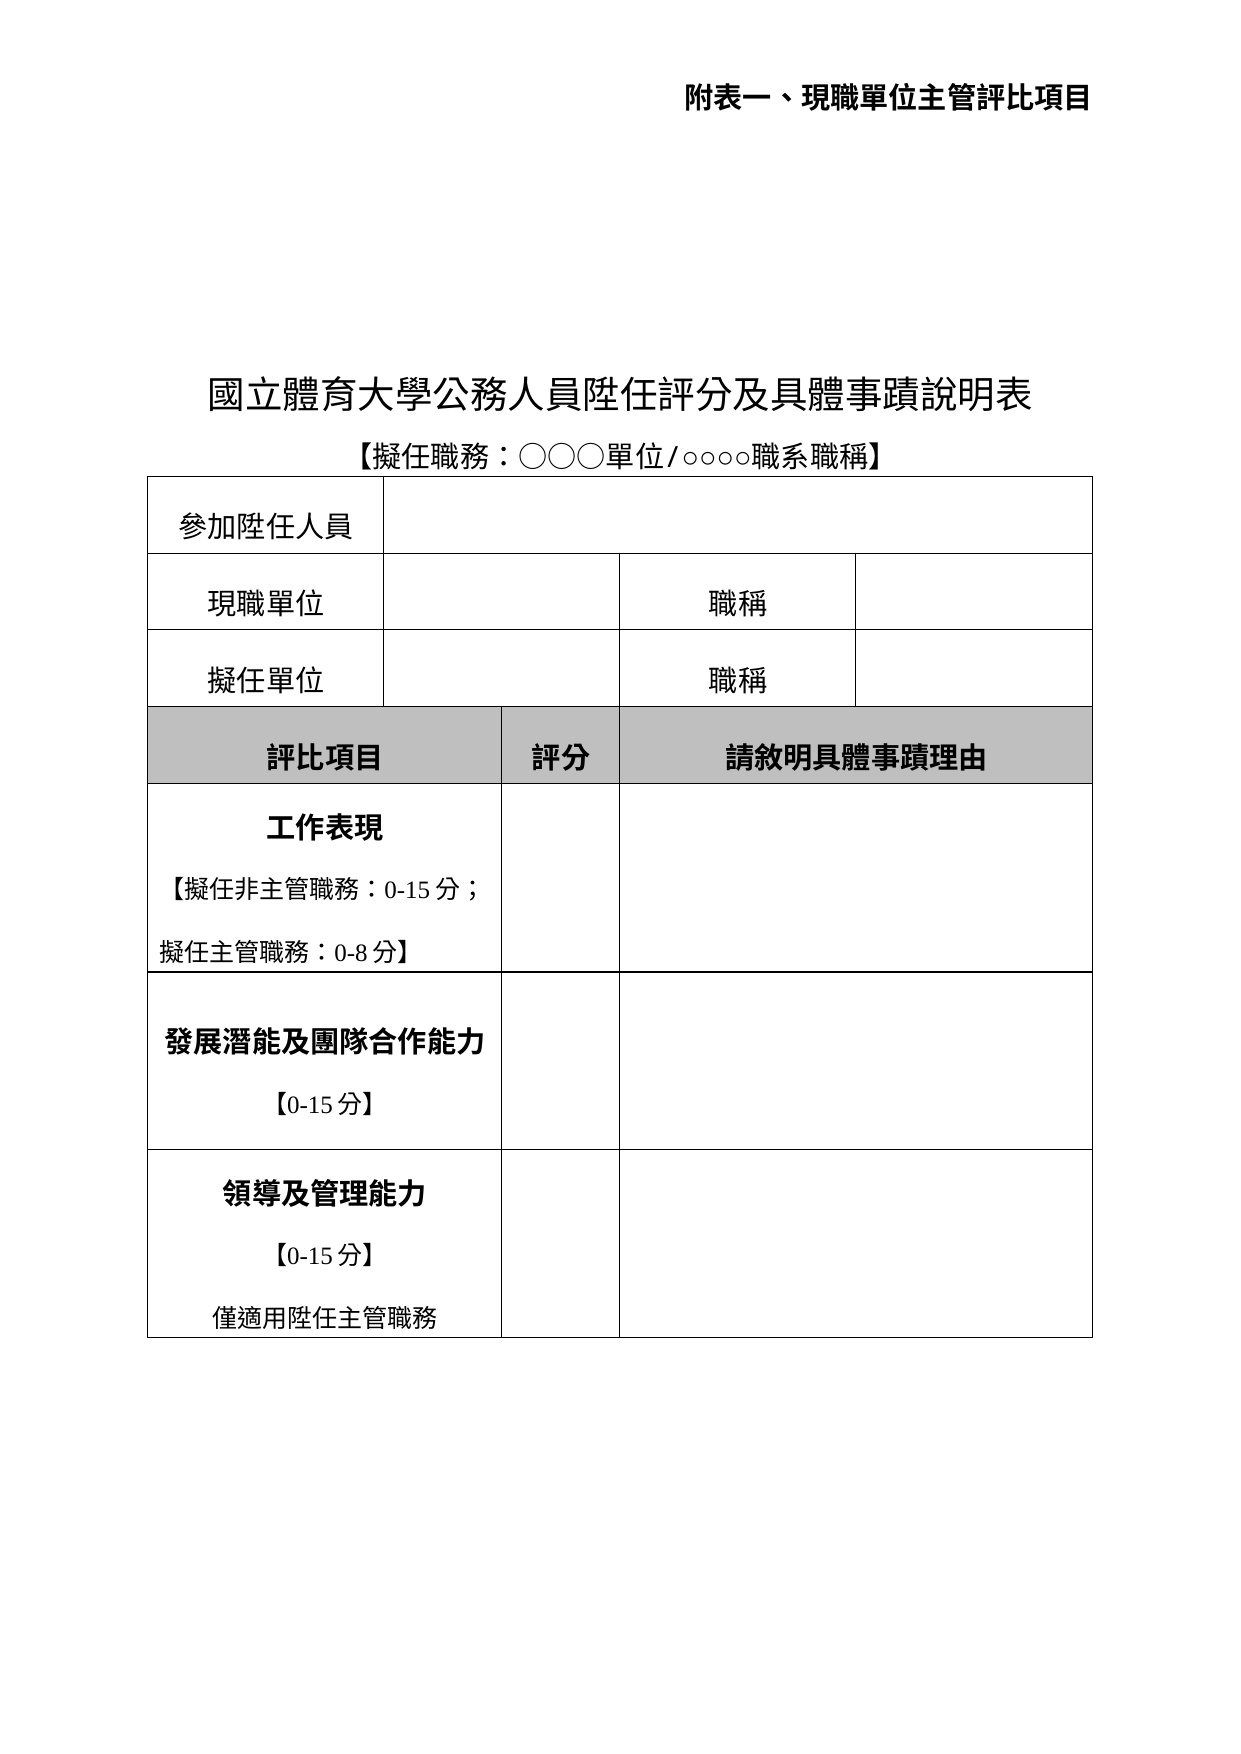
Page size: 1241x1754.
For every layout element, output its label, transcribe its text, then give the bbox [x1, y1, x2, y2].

table_cell 職稱 [620, 554, 855, 629]
table_cell [620, 973, 1092, 1149]
text 國立體育大學公務人員陞任評分及具體事蹟說明表 [148, 351, 1092, 413]
table_cell [620, 1150, 1092, 1337]
table_cell [502, 1150, 619, 1337]
table_cell [856, 630, 1092, 706]
table_cell 請敘明具體事蹟理由 [620, 707, 1092, 783]
table_cell [384, 554, 619, 629]
table_cell 工作表現 【擬任非主管職務：0-15分；擬任主管職務：0-8分】 [148, 784, 501, 971]
table_cell [856, 554, 1092, 629]
table_header [384, 477, 1092, 553]
table_cell [502, 973, 619, 1149]
table_cell 現職單位 [148, 554, 383, 629]
table_cell [502, 784, 619, 971]
table_cell 領導及管理能力 【0-15分】 僅適用陞任主管職務 [148, 1150, 501, 1337]
table_header 參加陞任人員 [148, 477, 383, 553]
table_cell 發展潛能及團隊合作能力 【0-15分】 [148, 973, 501, 1149]
table_cell [620, 784, 1092, 971]
table_cell 評比項目 [148, 707, 501, 783]
text 【擬任職務：○○○單位/○○○○職系職稱】 [148, 413, 1092, 476]
table_cell [384, 630, 619, 706]
table_cell 擬任單位 [148, 630, 383, 706]
table_cell 評分 [502, 707, 619, 783]
table_cell 職稱 [620, 630, 855, 706]
